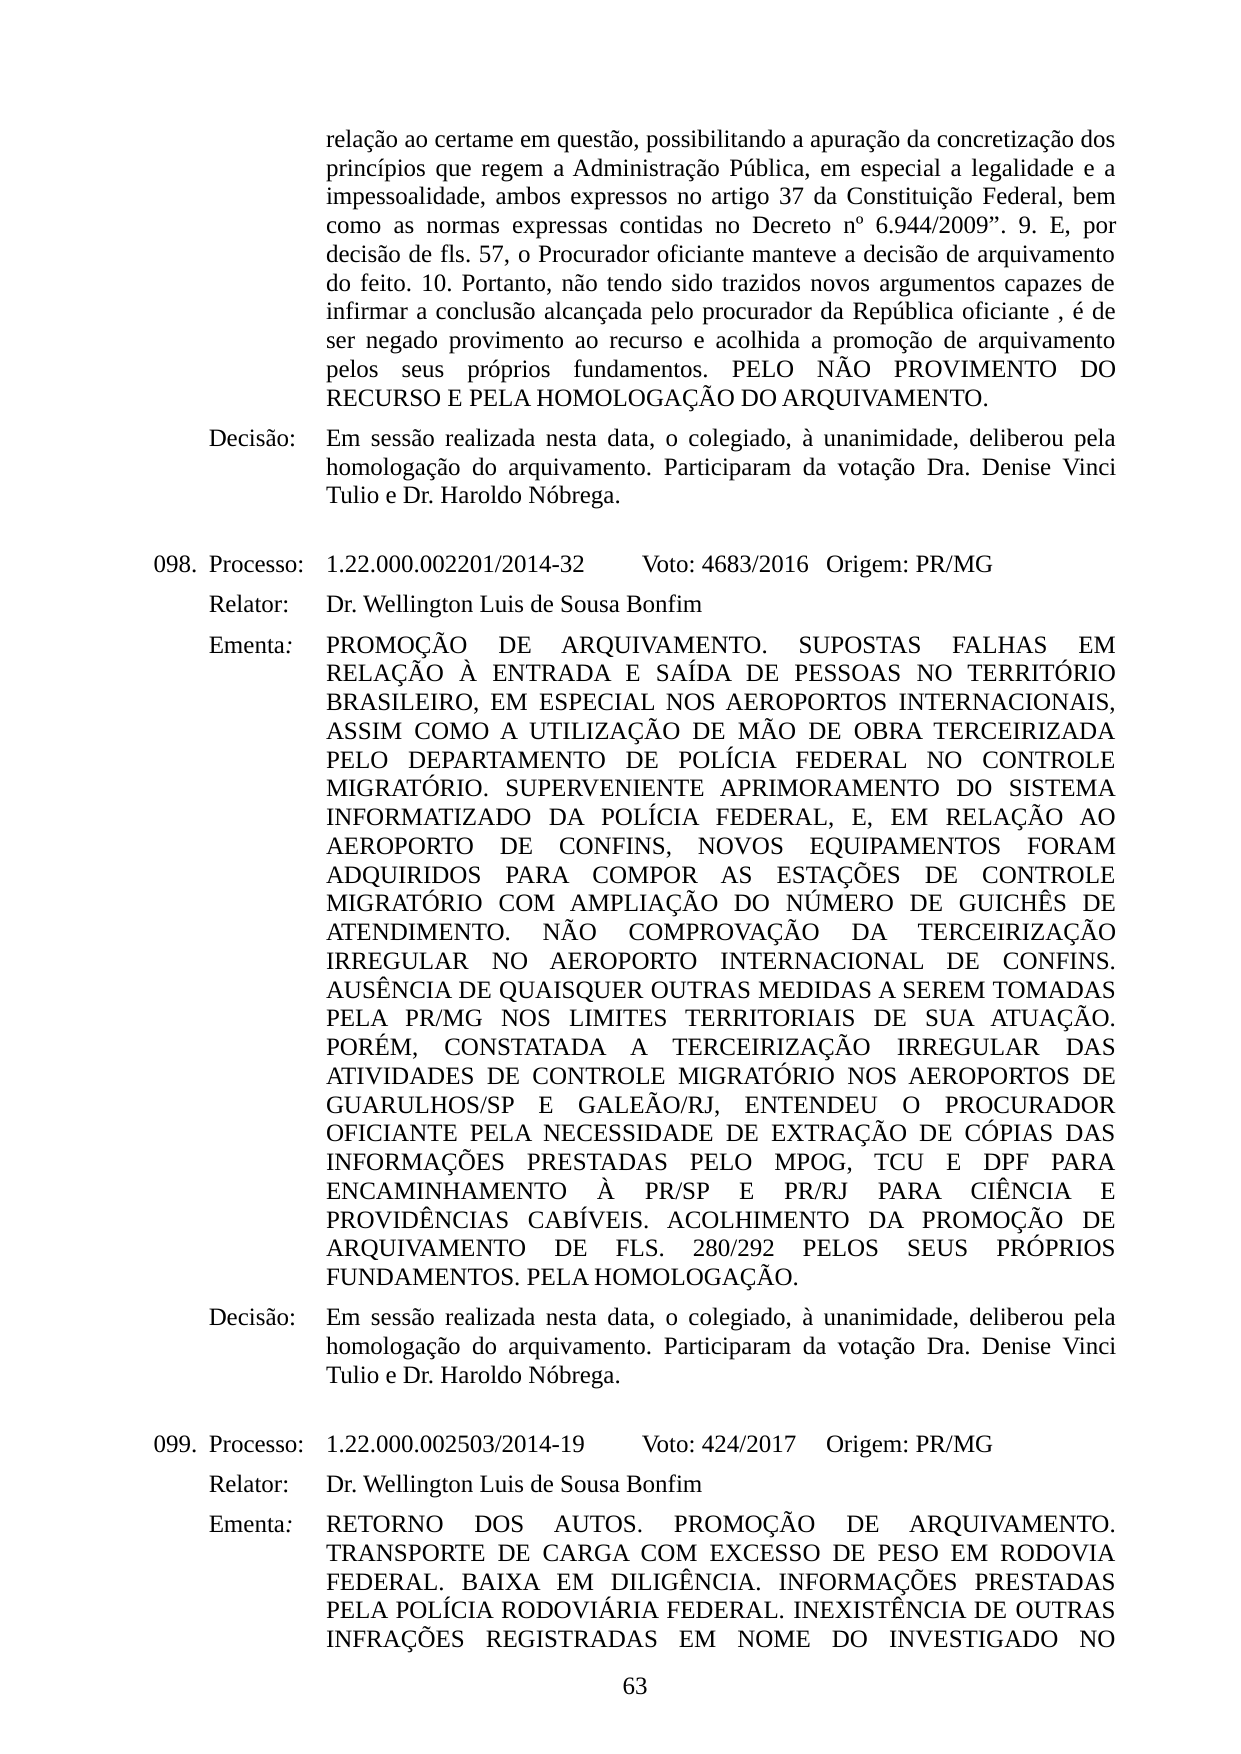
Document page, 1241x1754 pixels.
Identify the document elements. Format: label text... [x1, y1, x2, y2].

table_header Origem: PR/MG [820, 544, 1122, 584]
table_cell Ementa: [203, 624, 320, 1297]
table_cell Dr. Wellington Luis de Sousa Bonfim [320, 584, 1122, 624]
table_header Processo: [203, 1423, 320, 1463]
table_cell [148, 584, 203, 624]
table_header 098. [148, 544, 203, 584]
table_cell [148, 624, 203, 1297]
table_cell Decisão: [203, 417, 320, 515]
table_header 1.22.000.002503/2014-19 [320, 1423, 636, 1463]
table_cell [148, 417, 203, 515]
table_cell [148, 1297, 203, 1394]
table_cell Ementa: [203, 1504, 320, 1659]
table_cell Relator: [203, 1463, 320, 1503]
table_cell RETORNO DOS AUTOS. PROMOÇÃO DE ARQUIVAMENTO. TRANSPORTE DE CARGA COM EXCESSO DE PESO EM RODOVIA FEDERAL. BAIXA EM DILIGÊNCIA. INFORMAÇÕES PRESTADAS PELA POLÍCIA RODOVIÁRIA FEDERAL. INEXISTÊNCIA DE OUTRAS INFRAÇÕES REGISTRADAS EM NOME DO INVESTIGADO NO [320, 1504, 1122, 1659]
table_cell PROMOÇÃO DE ARQUIVAMENTO. SUPOSTAS FALHAS EM RELAÇÃO À ENTRADA E SAÍDA DE PESSOAS NO TERRITÓRIO BRASILEIRO, EM ESPECIAL NOS AEROPORTOS INTERNACIONAIS, ASSIM COMO A UTILIZAÇÃO DE MÃO DE OBRA TERCEIRIZADA PELO DEPARTAMENTO DE POLÍCIA FEDERAL NO CONTROLE MIGRATÓRIO. SUPERVENIENTE APRIMORAMENTO DO SISTEMA INFORMATIZADO DA POLÍCIA FEDERAL, E, EM RELAÇÃO AO AEROPORTO DE CONFINS, NOVOS EQUIPAMENTOS FORAM ADQUIRIDOS PARA COMPOR AS ESTAÇÕES DE CONTROLE MIGRATÓRIO COM AMPLIAÇÃO DO NÚMERO DE GUICHÊS DE ATENDIMENTO. NÃO COMPROVAÇÃO DA TERCEIRIZAÇÃO IRREGULAR NO AEROPORTO INTERNACIONAL DE CONFINS. AUSÊNCIA DE QUAISQUER OUTRAS MEDIDAS A SEREM TOMADAS PELA PR/MG NOS LIMITES TERRITORIAIS DE SUA ATUAÇÃO. PORÉM, CONSTATADA A TERCEIRIZAÇÃO IRREGULAR DAS ATIVIDADES DE CONTROLE MIGRATÓRIO NOS AEROPORTOS DE GUARULHOS/SP E GALEÃO/RJ, ENTENDEU O PROCURADOR OFICIANTE PELA NECESSIDADE DE EXTRAÇÃO DE CÓPIAS DAS INFORMAÇÕES PRESTADAS PELO MPOG, TCU E DPF PARA ENCAMINHAMENTO À PR/SP E PR/RJ PARA CIÊNCIA E PROVIDÊNCIAS CABÍVEIS. ACOLHIMENTO DA PROMOÇÃO DE ARQUIVAMENTO DE FLS. 280/292 PELOS SEUS PRÓPRIOS FUNDAMENTOS. PELA HOMOLOGAÇÃO. [320, 624, 1122, 1297]
table_cell Em sessão realizada nesta data, o colegiado, à unanimidade, deliberou pela homologação do arquivamento. Participaram da votação Dra. Denise Vinci Tulio e Dr. Haroldo Nóbrega. [320, 417, 1122, 515]
table_cell Decisão: [203, 1297, 320, 1394]
table_cell [148, 1504, 203, 1659]
table_cell Relator: [203, 584, 320, 624]
table_header Processo: [203, 544, 320, 584]
table_header Origem: PR/MG [820, 1423, 1122, 1463]
table_cell Em sessão realizada nesta data, o colegiado, à unanimidade, deliberou pela homologação do arquivamento. Participaram da votação Dra. Denise Vinci Tulio e Dr. Haroldo Nóbrega. [320, 1297, 1122, 1394]
table_header Voto: 424/2017 [636, 1423, 820, 1463]
table_header 099. [148, 1423, 203, 1463]
table_cell [203, 118, 320, 417]
table_cell relação ao certame em questão, possibilitando a apuração da concretização dos princípios que regem a Administração Pública, em especial a legalidade e a impessoalidade, ambos expressos no artigo 37 da Constituição Federal, bem como as normas expressas contidas no Decreto nº 6.944/2009”. 9. E, por decisão de fls. 57, o Procurador oficiante manteve a decisão de arquivamento do feito. 10. Portanto, não tendo sido trazidos novos argumentos capazes de infirmar a conclusão alcançada pelo procurador da República oficiante , é de ser negado provimento ao recurso e acolhida a promoção de arquivamento pelos seus próprios fundamentos. PELO NÃO PROVIMENTO DO RECURSO E PELA HOMOLOGAÇÃO DO ARQUIVAMENTO. [320, 118, 1122, 417]
table_header 1.22.000.002201/2014-32 [320, 544, 636, 584]
table_cell [148, 1463, 203, 1503]
table_header Voto: 4683/2016 [636, 544, 820, 584]
table_cell [148, 118, 203, 417]
table_cell Dr. Wellington Luis de Sousa Bonfim [320, 1463, 1122, 1503]
